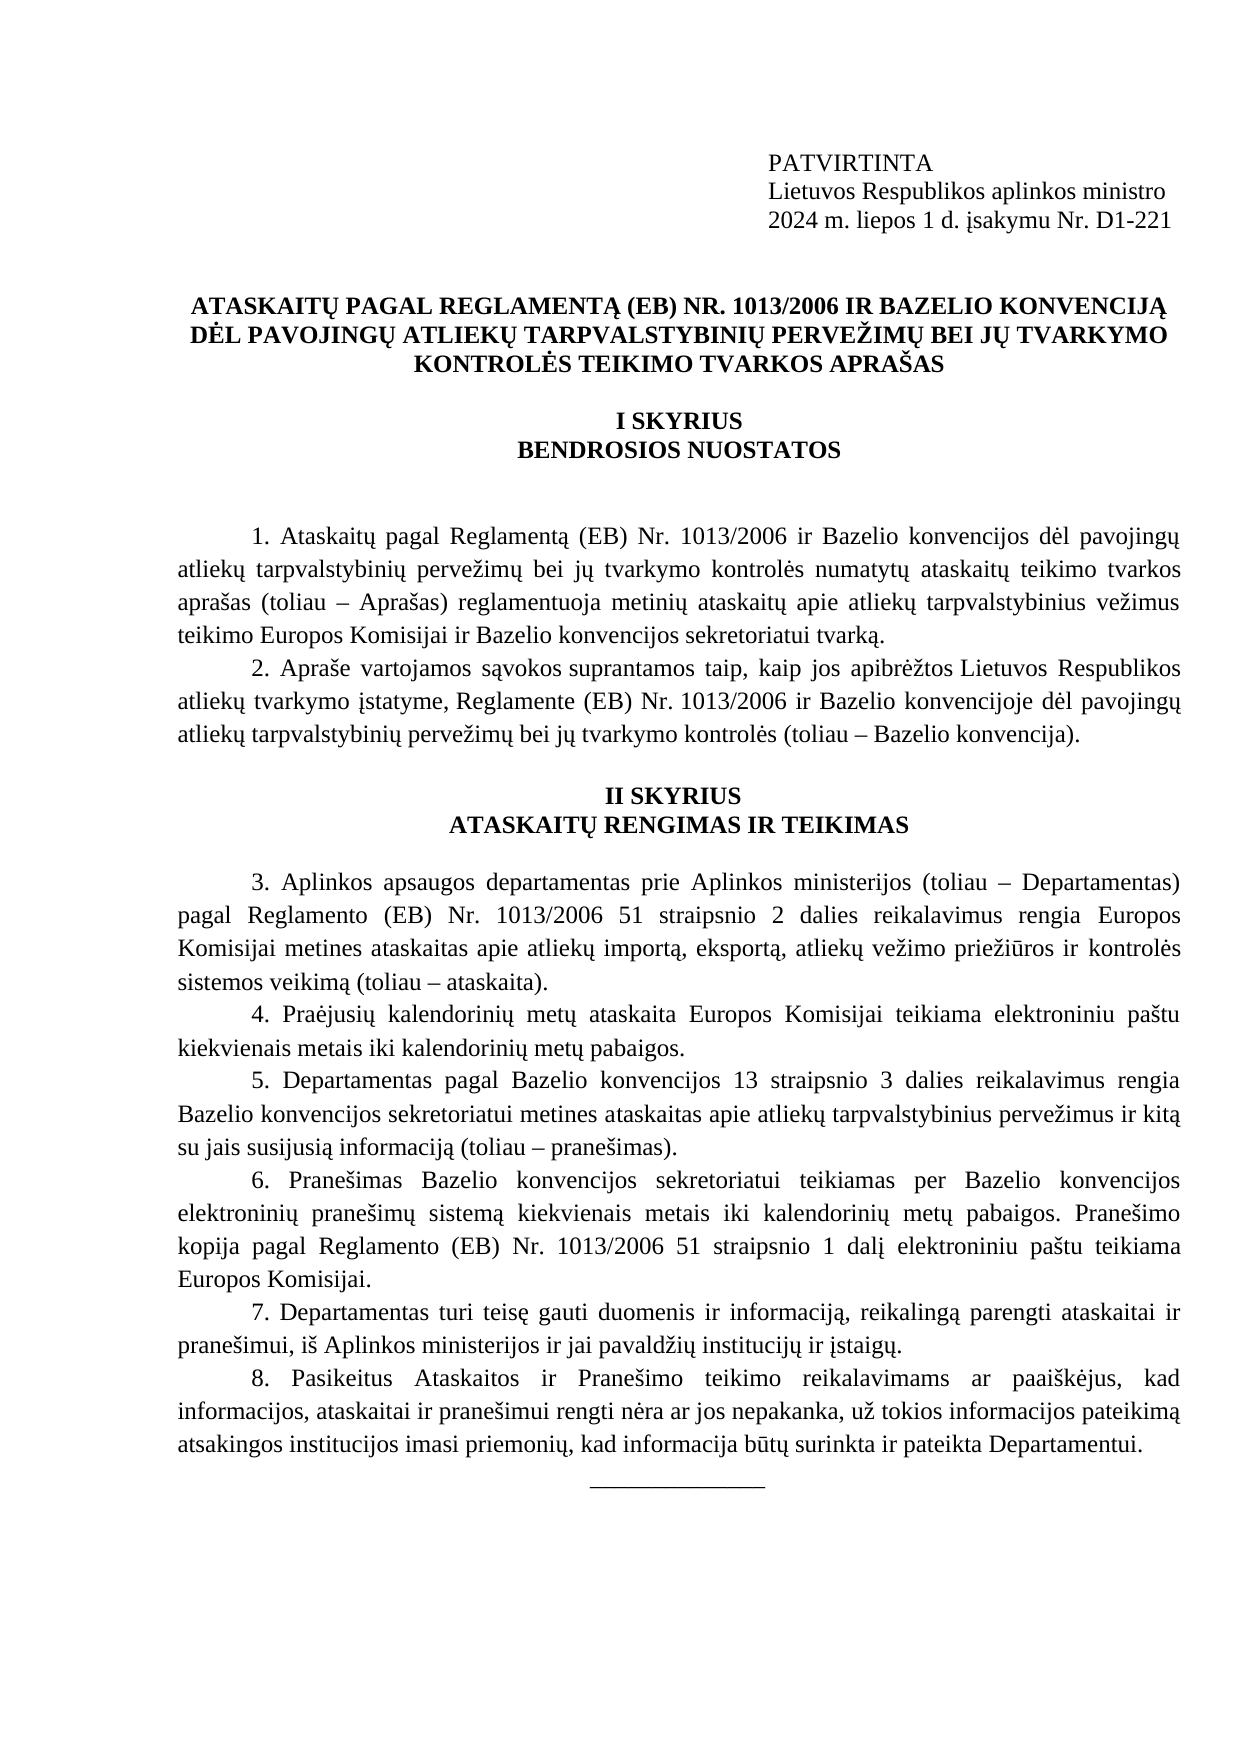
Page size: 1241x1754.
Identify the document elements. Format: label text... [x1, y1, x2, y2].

text ______________ [177, 1462, 1177, 1491]
text 5. Departamentas pagal Bazelio konvencijos 13 straipsnio 3 dalies reikalavimus rengia Bazelio konvencijos sekretoriatui metines ataskaitas apie atliekų tarpvalstybinius pervežimus ir kitą su jais susijusią informaciją (toliau – pranešimas). [177, 1066, 1181, 1160]
text 6. Pranešimas Bazelio konvencijos sekretoriatui teikiamas per Bazelio konvencijos elektroninių pranešimų sistemą kiekvienais metais iki kalendorinių metų pabaigos. Pranešimo kopija pagal Reglamento (EB) Nr. 1013/2006 51 straipsnio 1 dalį elektroniniu paštu teikiama Europos Komisijai. [177, 1165, 1181, 1292]
text Lietuvos Respublikos aplinkos ministro [768, 176, 1181, 205]
text 7. Departamentas turi teisę gauti duomenis ir informaciją, reikalingą parengti ataskaitai ir pranešimui, iš Aplinkos ministerijos ir jai pavaldžių institucijų ir įstaigų. [177, 1297, 1181, 1358]
text 2. Apraše vartojamos sąvokos suprantamos taip, kaip jos apibrėžtos Lietuvos Respublikos atliekų tvarkymo įstatyme, Reglamente (EB) Nr. 1013/2006 ir Bazelio konvencijoje dėl pavojingų atliekų tarpvalstybinių pervežimų bei jų tvarkymo kontrolės (toliau – Bazelio konvencija). [177, 653, 1181, 748]
text BENDROSIOS NUOSTATOS [177, 435, 1181, 464]
text 2024 m. liepos 1 d. įsakymu Nr. D1-221 [768, 205, 1181, 234]
text II SKYRIUS [177, 781, 1181, 810]
text 3. Aplinkos apsaugos departamentas prie Aplinkos ministerijos (toliau – Departamentas) pagal Reglamento (EB) Nr. 1013/2006 51 straipsnio 2 dalies reikalavimus rengia Europos Komisijai metines ataskaitas apie atliekų importą, eksportą, atliekų vežimo priežiūros ir kontrolės sistemos veikimą (toliau – ataskaita). [177, 867, 1181, 995]
text 8. Pasikeitus Ataskaitos ir Pranešimo teikimo reikalavimams ar paaiškėjus, kad informacijos, ataskaitai ir pranešimui rengti nėra ar jos nepakanka, už tokios informacijos pateikimą atsakingos institucijos imasi priemonių, kad informacija būtų surinkta ir pateikta Departamentui. [177, 1363, 1181, 1458]
text 1. Ataskaitų pagal Reglamentą (EB) Nr. 1013/2006 ir Bazelio konvencijos dėl pavojingų atliekų tarpvalstybinių pervežimų bei jų tvarkymo kontrolės numatytų ataskaitų teikimo tvarkos aprašas (toliau – Aprašas) reglamentuoja metinių ataskaitų apie atliekų tarpvalstybinius vežimus teikimo Europos Komisijai ir Bazelio konvencijos sekretoriatui tvarką. [177, 521, 1181, 649]
text PATVIRTINTA [768, 148, 1181, 176]
text Ataskaitų rengimas ir teikimas [177, 810, 1181, 839]
text 4. Praėjusių kalendorinių metų ataskaita Europos Komisijai teikiama elektroniniu paštu kiekvienais metais iki kalendorinių metų pabaigos. [177, 999, 1181, 1061]
text ATASKAITŲ PAGAL REGLAMENTĄ (EB) NR. 1013/2006 IR BAZELIO KONVENCIJĄ DĖL PAVOJINGŲ ATLIEKŲ TARPVALSTYBINIŲ PERVEŽIMŲ BEI JŲ TVARKYMO KONTROLĖS TEIKIMO TVARKOS APRAŠAS [177, 291, 1181, 378]
text I SKYRIUS [177, 406, 1181, 435]
